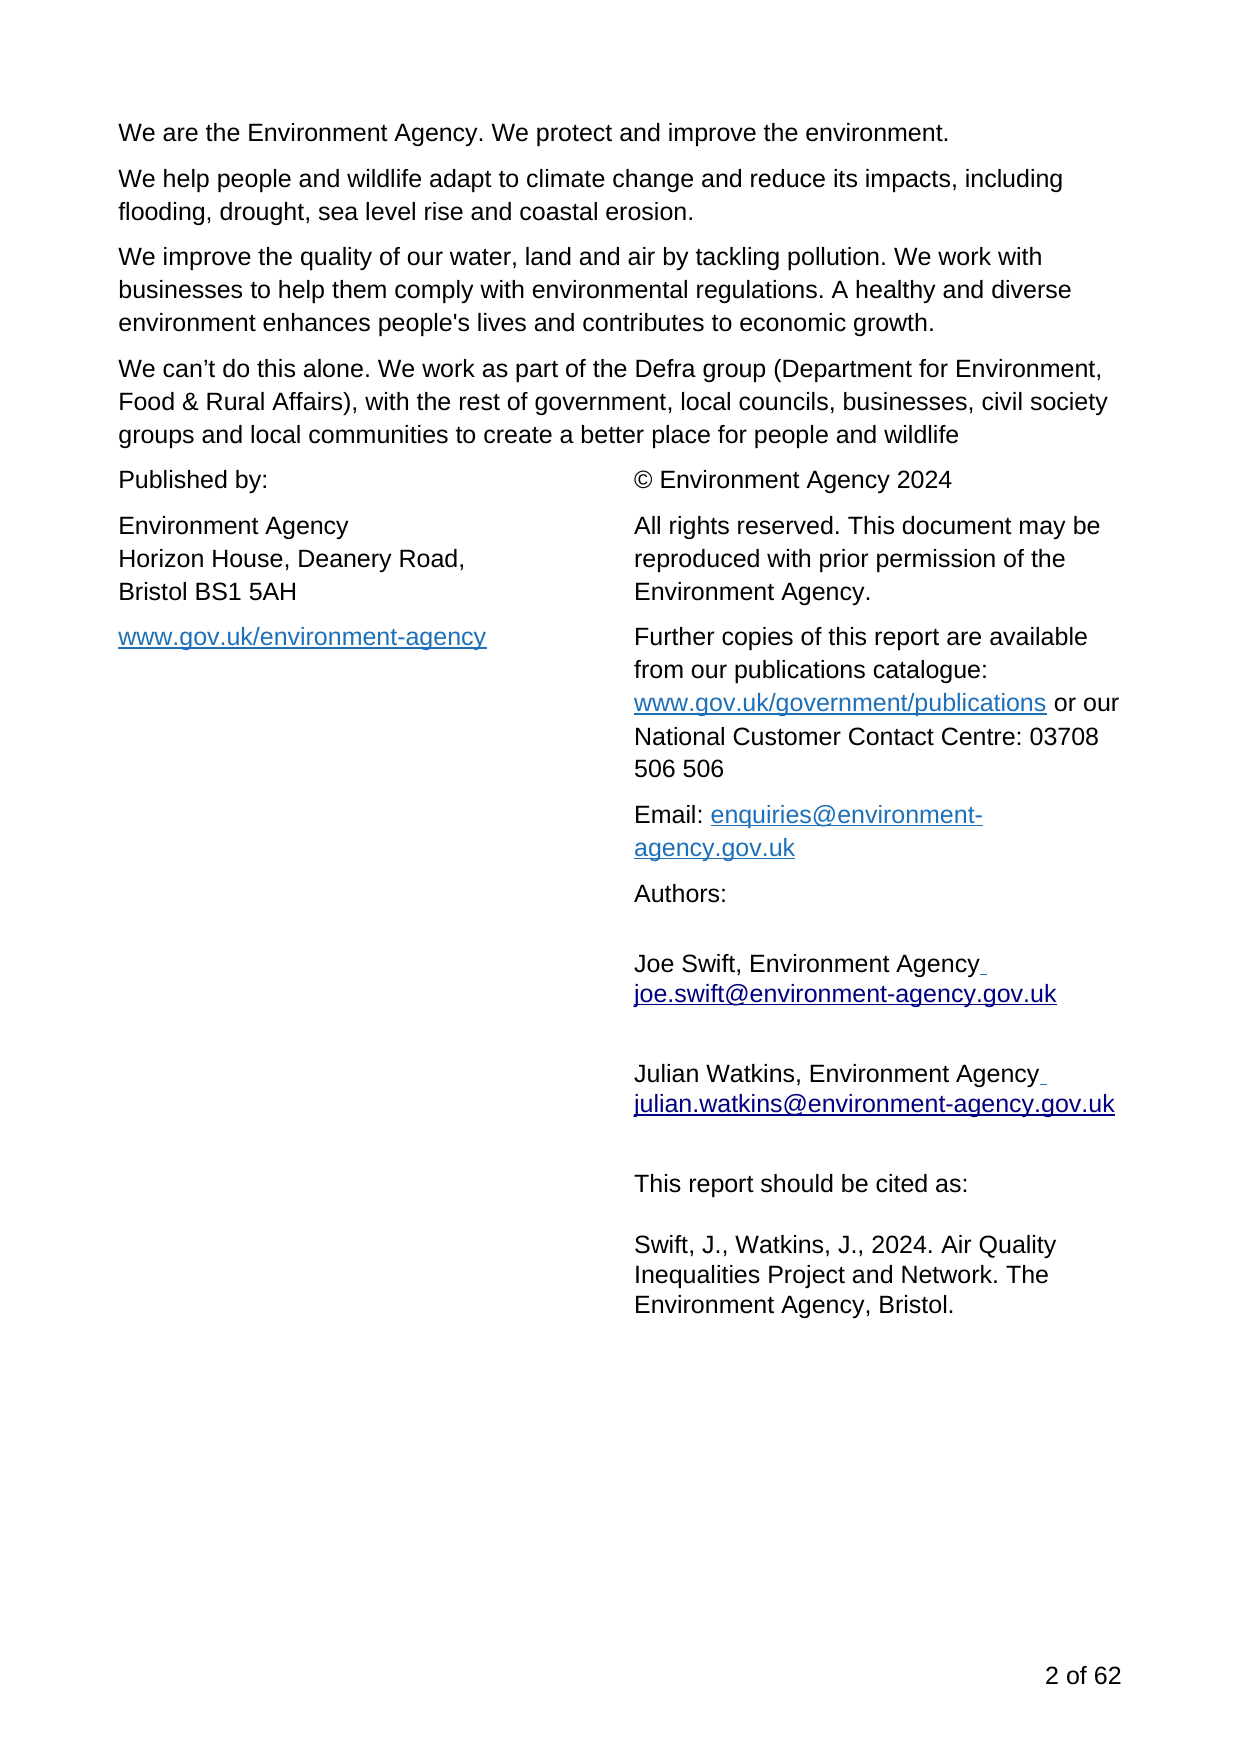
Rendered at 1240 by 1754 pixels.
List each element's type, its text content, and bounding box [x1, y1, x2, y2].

text This report should be cited as: Swift, J., Watkins, J., 2024. Air Quality Inequalities Project and Network. The Environment Agency, Bristol. [634, 1169, 1121, 1319]
text www.gov.uk/environment-agency [118, 622, 605, 651]
text Julian Watkins, Environment Agency julian.watkins@environment-agency.gov.uk [634, 1059, 1121, 1118]
text Published by: [118, 465, 605, 494]
text © Environment Agency 2024 [634, 465, 1121, 494]
text We improve the quality of our water, land and air by tackling pollution. We work with businesses to help them comply with environmental regulations. A healthy and diverse environment enhances people's lives and contributes to economic growth. [118, 242, 1121, 337]
text Authors: [634, 878, 1121, 907]
text Environment Agency Horizon House, Deanery Road, Bristol BS1 5AH [118, 511, 605, 606]
text Email: enquiries@environment-agency.gov.uk [634, 800, 1121, 862]
text Joe Swift, Environment Agency joe.swift@environment-agency.gov.uk [634, 949, 1121, 1008]
text We can’t do this alone. We work as part of the Defra group (Department for Environment, Food & Rural Affairs), with the rest of government, local councils, businesses, civil society groups and local communities to create a better place for people and wildlife [118, 354, 1121, 448]
text Further copies of this report are available from our publications catalogue: www.gov.uk/government/publications or our National Customer Contact Centre: 03708 506 506 [634, 622, 1121, 783]
text All rights reserved. This document may be reproduced with prior permission of the Environment Agency. [634, 511, 1121, 606]
text We help people and wildlife adapt to climate change and reduce its impacts, including flooding, drought, sea level rise and coastal erosion. [118, 164, 1121, 225]
text We are the Environment Agency. We protect and improve the environment. [118, 118, 1121, 147]
